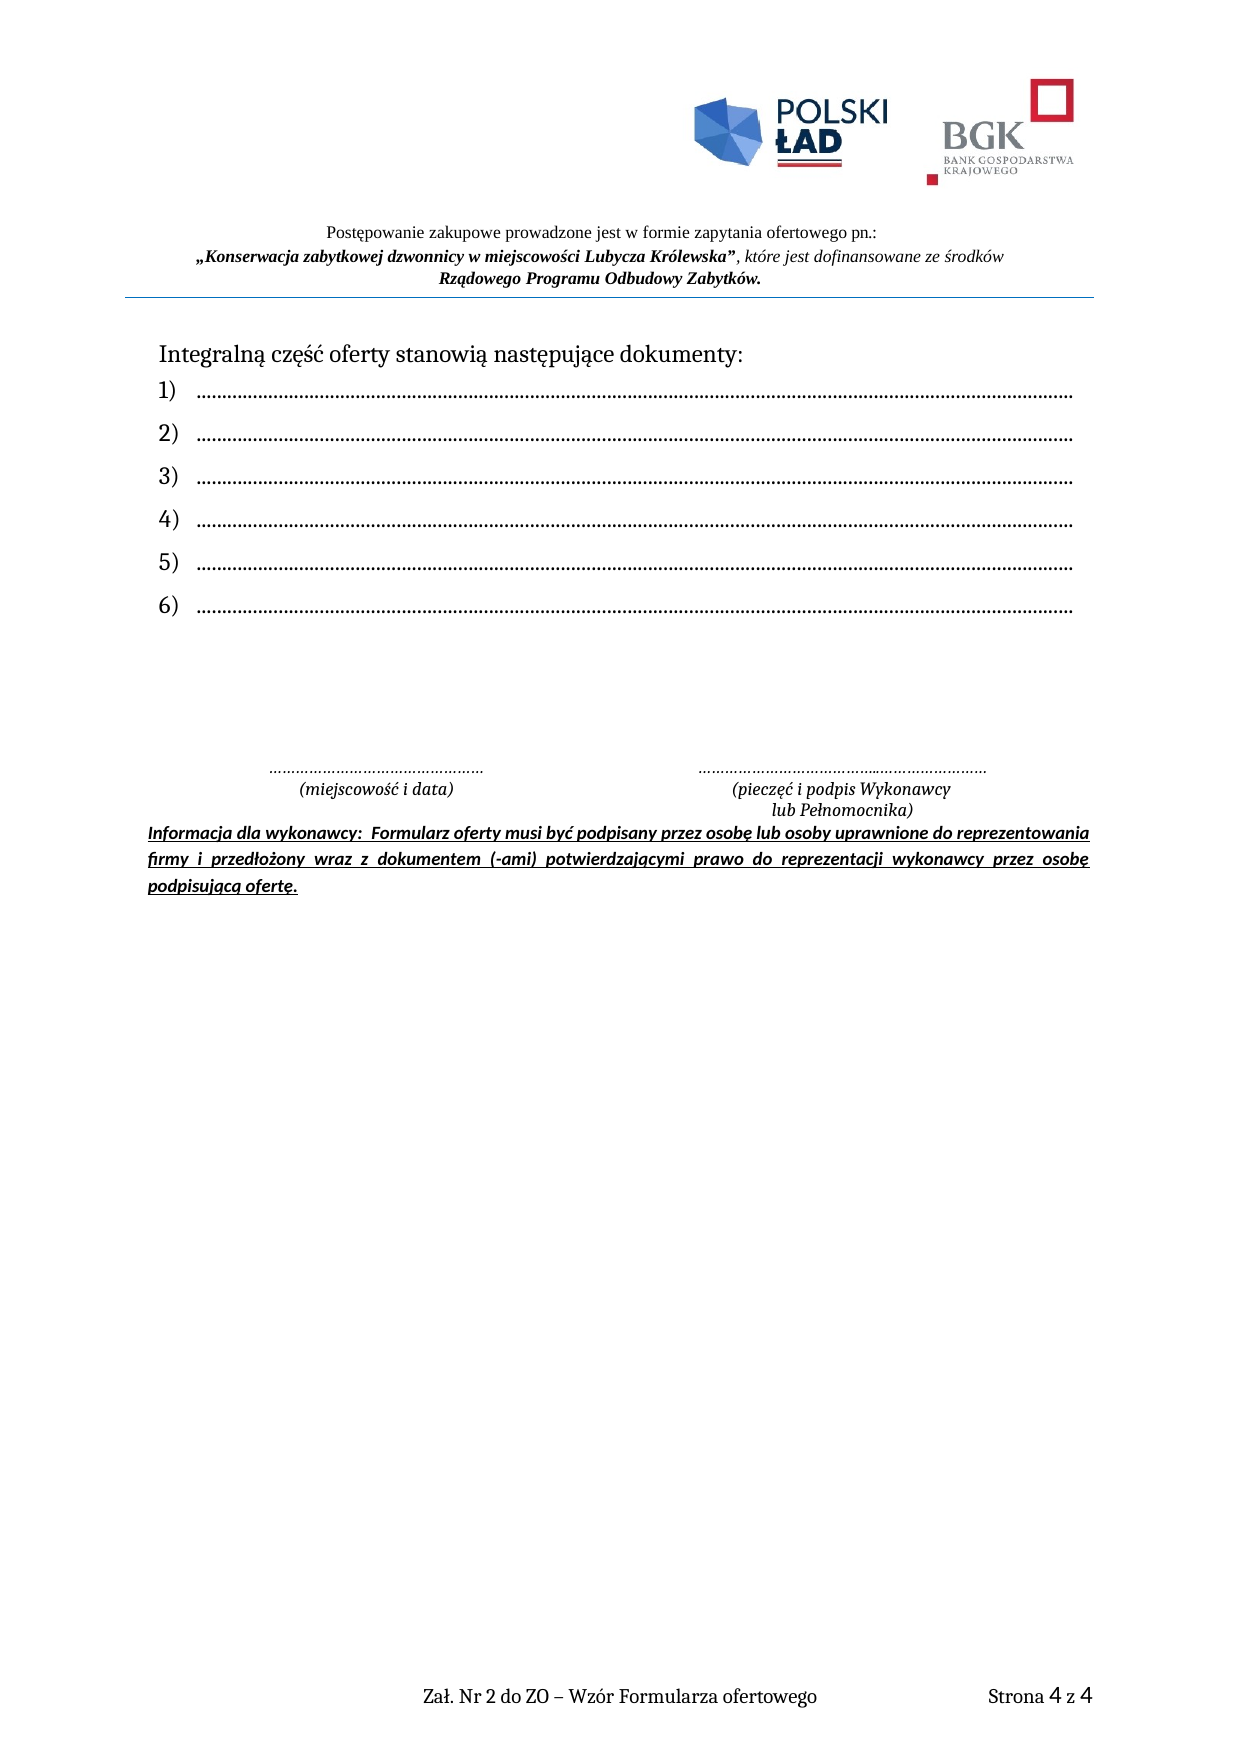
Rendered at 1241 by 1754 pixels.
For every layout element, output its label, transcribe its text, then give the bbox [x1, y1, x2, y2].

table_header Integralną część oferty stanowią następujące dokumenty: ........................................................................................................................................................................... ........................................................................................................................................................................... ........................................................................................................................................................................... ........................................................................................................................................................................... ........................................................................................................................................................................... ........................................................................................................................................................................... [147, 340, 1093, 725]
text Informacja dla wykonawcy: Formularz oferty musi być podpisany przez osobę lub osoby uprawnione do reprezentowania firmy i przedłożony wraz z dokumentem (-ami) potwierdzającymi prawo do reprezentacji wykonawcy przez osobę podpisującą ofertę. [148, 821, 1092, 897]
table_header …………………………………..…………………… (pieczęć i podpis Wykonawcy lub Pełnomocnika) [607, 757, 1080, 821]
table_header ………………………………………… (miejscowość i data) [147, 757, 607, 821]
